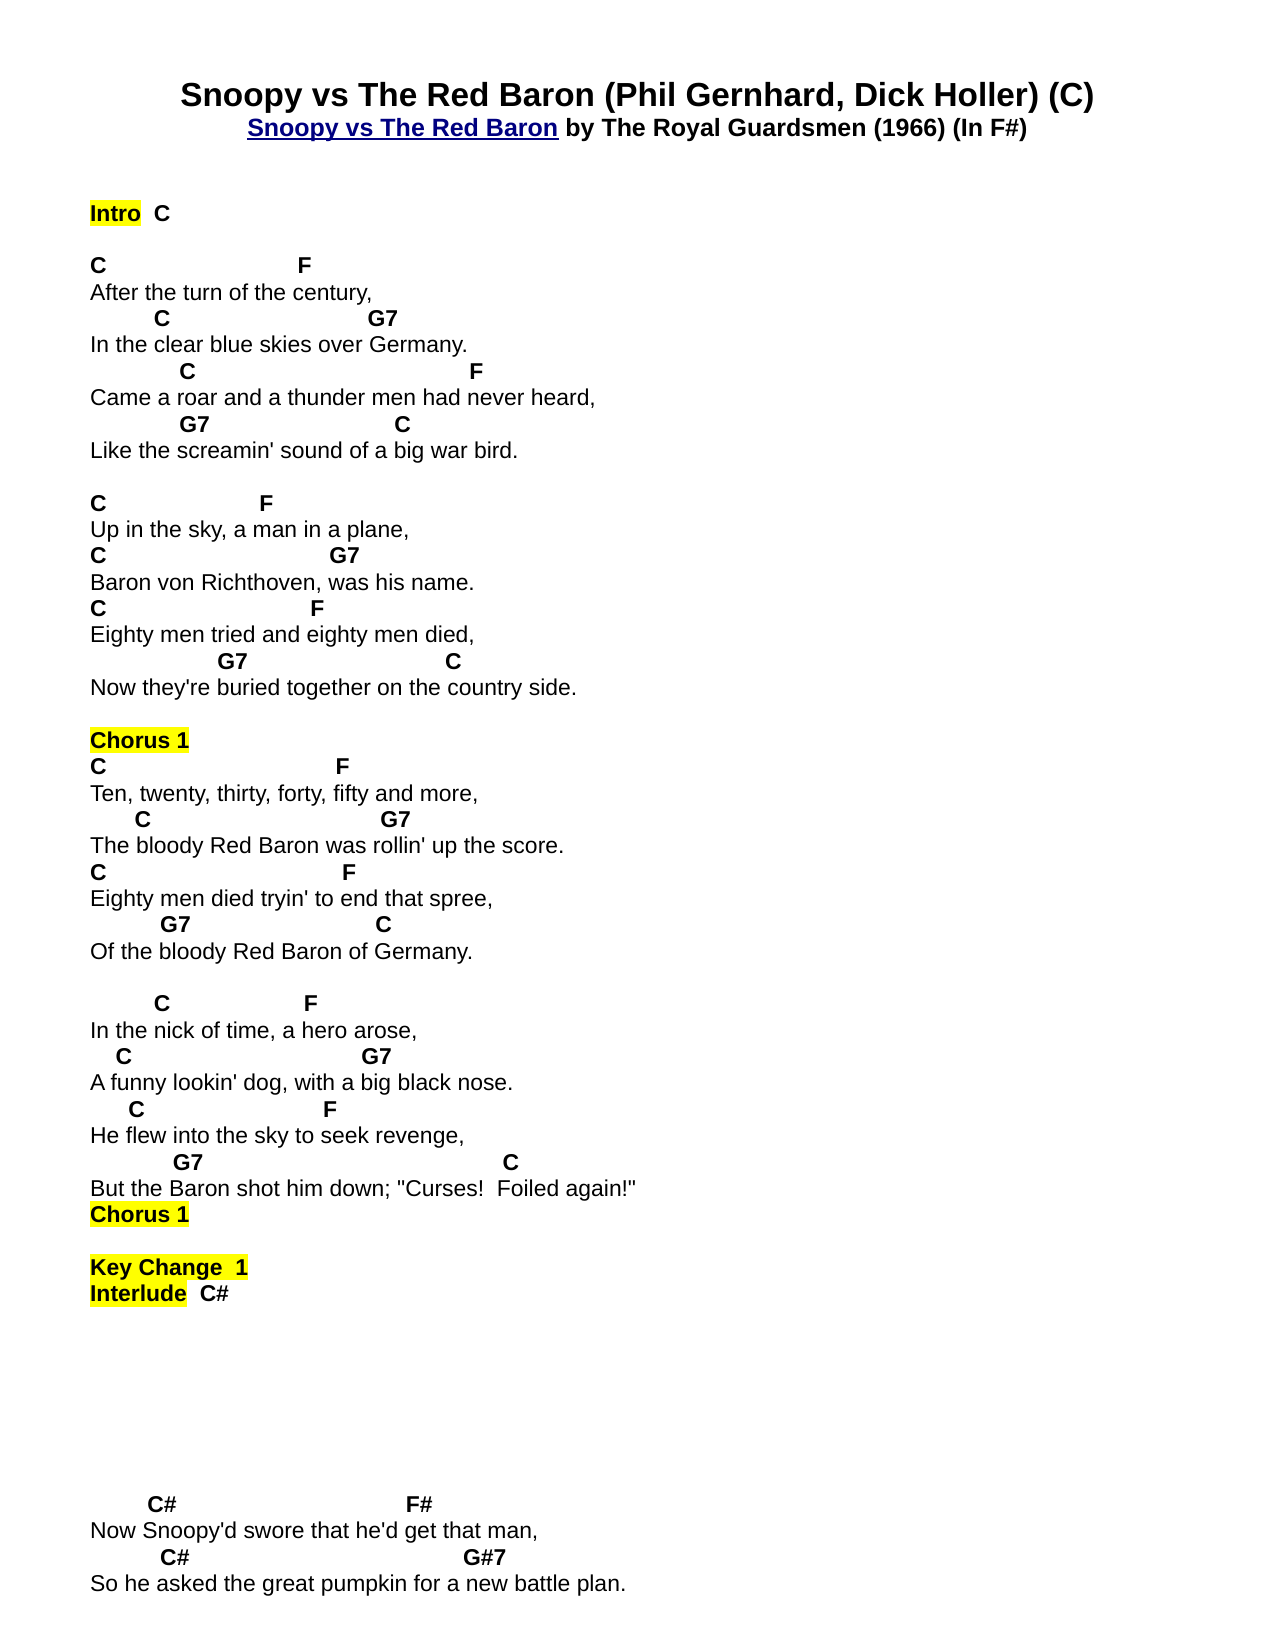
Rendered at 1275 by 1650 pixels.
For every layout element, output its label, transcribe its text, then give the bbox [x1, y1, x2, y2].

text C G7 [90, 305, 1185, 331]
text C F [90, 858, 1185, 885]
text Now Snoopy'd swore that he'd get that man, [90, 1517, 1185, 1544]
text C# F# [90, 1491, 1185, 1517]
text G7 C [90, 411, 1185, 437]
text Now they're buried together on the country side. [90, 674, 1185, 700]
text Snoopy vs The Red Baron (Phil Gernhard, Dick Holler) (C) [90, 75, 1185, 113]
text G7 C [90, 1148, 1185, 1175]
text C# G#7 [90, 1544, 1185, 1570]
text He flew into the sky to seek revenge, [90, 1122, 1185, 1148]
text Snoopy vs The Red Baron by The Royal Guardsmen (1966) (In F#) [90, 113, 1185, 142]
text C G7 [90, 806, 1185, 832]
text Ten, twenty, thirty, forty, fifty and more, [90, 779, 1185, 806]
text Interlude C# [90, 1280, 1185, 1307]
text Up in the sky, a man in a plane, [90, 516, 1185, 542]
text Eighty men tried and eighty men died, [90, 621, 1185, 648]
text The bloody Red Baron was rollin' up the score. [90, 832, 1185, 858]
text C F [90, 489, 1185, 516]
text A funny lookin' dog, with a big black nose. [90, 1069, 1185, 1096]
text Of the bloody Red Baron of Germany. [90, 938, 1185, 964]
text C G7 [90, 542, 1185, 569]
text C F [90, 753, 1185, 779]
text C F [90, 358, 1185, 384]
text C F [90, 1096, 1185, 1122]
text Key Change 1 [90, 1254, 1185, 1280]
text G7 C [90, 648, 1185, 674]
text Intro C [90, 200, 1185, 226]
text But the Baron shot him down; "Curses! Foiled again!" [90, 1175, 1185, 1201]
text Came a roar and a thunder men had never heard, [90, 384, 1185, 411]
text Eighty men died tryin' to end that spree, [90, 885, 1185, 911]
text After the turn of the century, [90, 279, 1185, 305]
text C F [90, 990, 1185, 1017]
text Chorus 1 [90, 727, 1185, 753]
text C F [90, 252, 1185, 279]
text C F [90, 595, 1185, 621]
text Chorus 1 [90, 1201, 1185, 1227]
text In the clear blue skies over Germany. [90, 331, 1185, 358]
text Like the screamin' sound of a big war bird. [90, 437, 1185, 463]
text In the nick of time, a hero arose, [90, 1017, 1185, 1043]
text C G7 [90, 1043, 1185, 1069]
text So he asked the great pumpkin for a new battle plan. [90, 1570, 1185, 1596]
text Baron von Richthoven, was his name. [90, 569, 1185, 595]
text G7 C [90, 911, 1185, 938]
